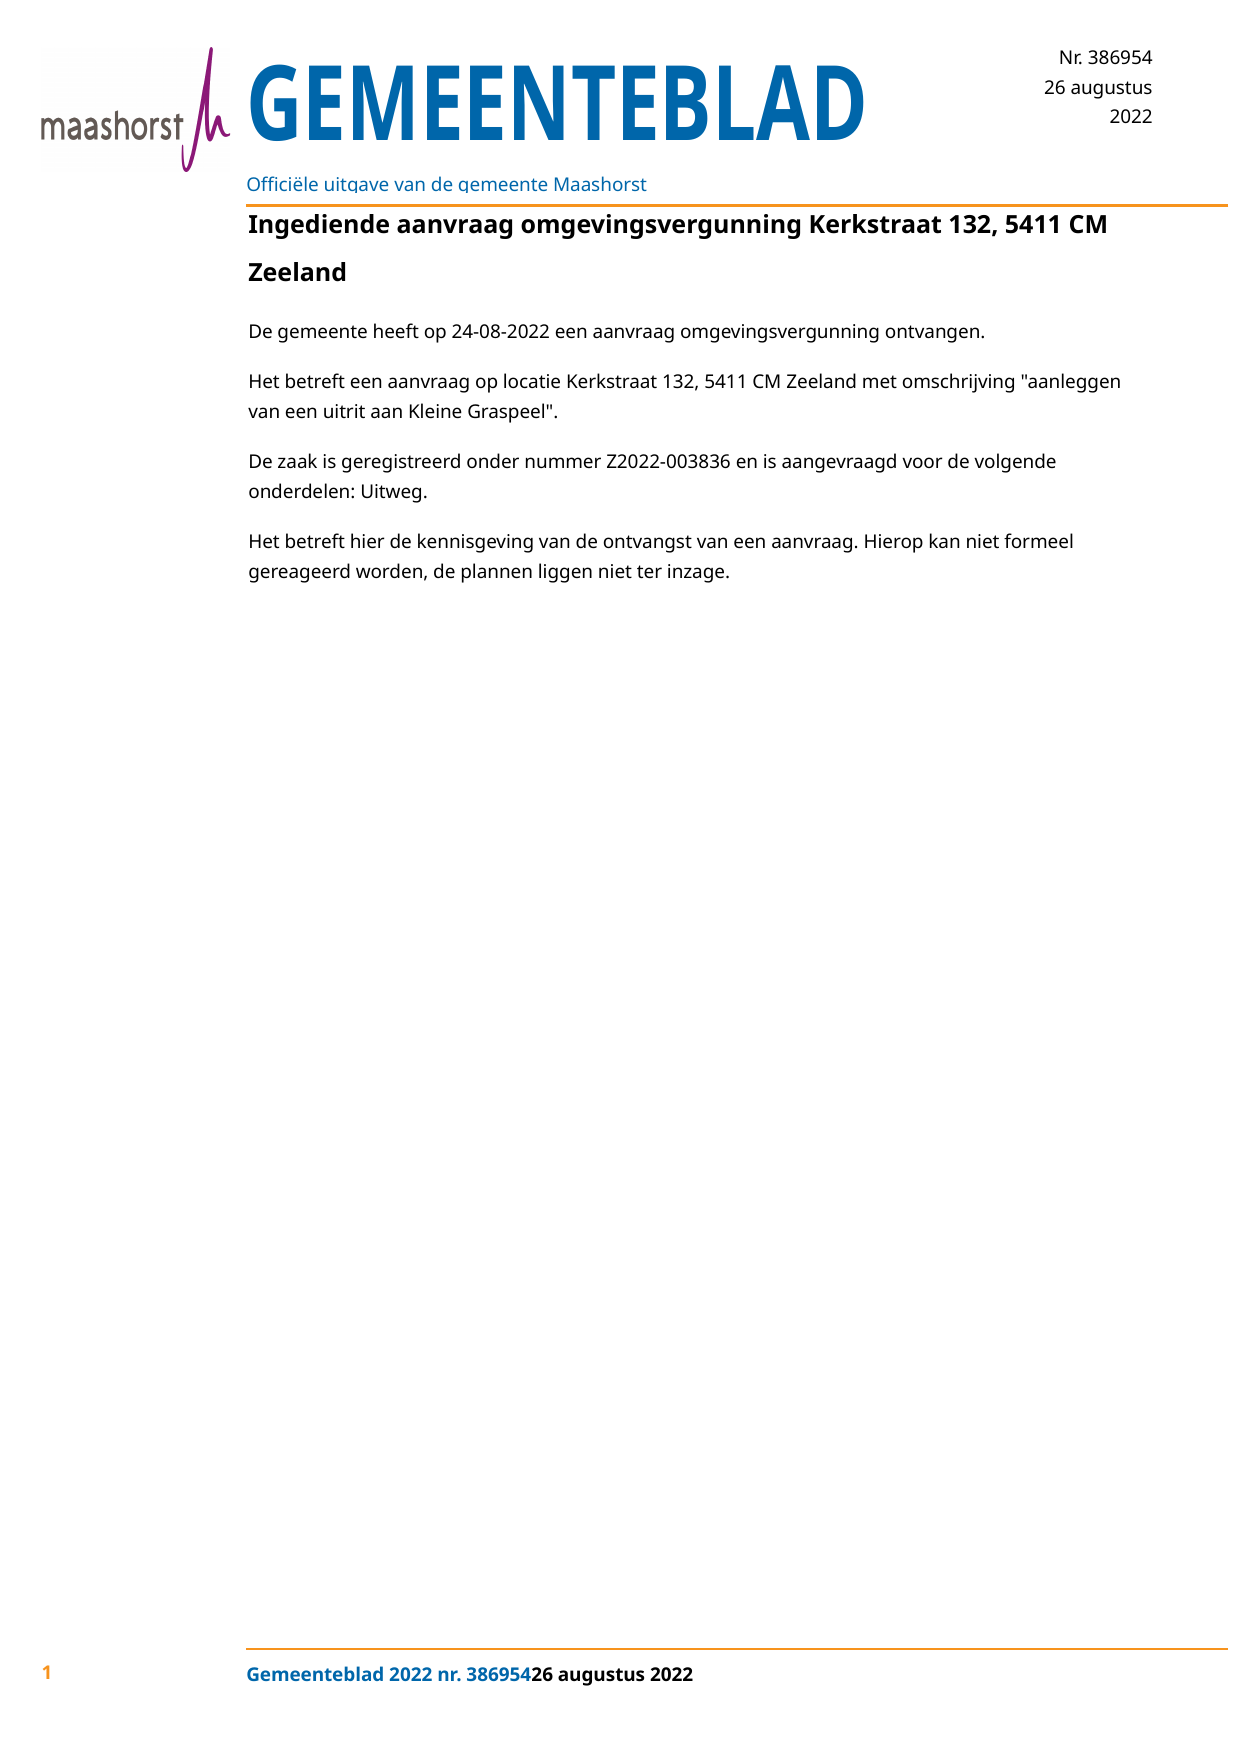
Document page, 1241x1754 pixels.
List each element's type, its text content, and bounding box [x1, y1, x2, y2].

text De gemeente heeft op 24-08-2022 een aanvraag omgevingsvergunning ontvangen. [248, 318, 1152, 344]
text Het betreft een aanvraag op locatie Kerkstraat 132, 5411 CM Zeeland met omschrijving "aanleggen van een uitrit aan Kleine Graspeel". [248, 368, 1152, 424]
text Het betreft hier de kennisgeving van de ontvangst van een aanvraag. Hierop kan niet formeel gereageerd worden, de plannen liggen niet ter inzage. [248, 528, 1152, 584]
picture [41, 47, 231, 172]
text De zaak is geregistreerd onder nummer Z2022-003836 en is aangevraagd voor de volgende onderdelen: Uitweg. [248, 448, 1152, 504]
text Ingediende aanvraag omgevingsvergunning Kerkstraat 132, 5411 CM Zeeland [248, 207, 1152, 288]
